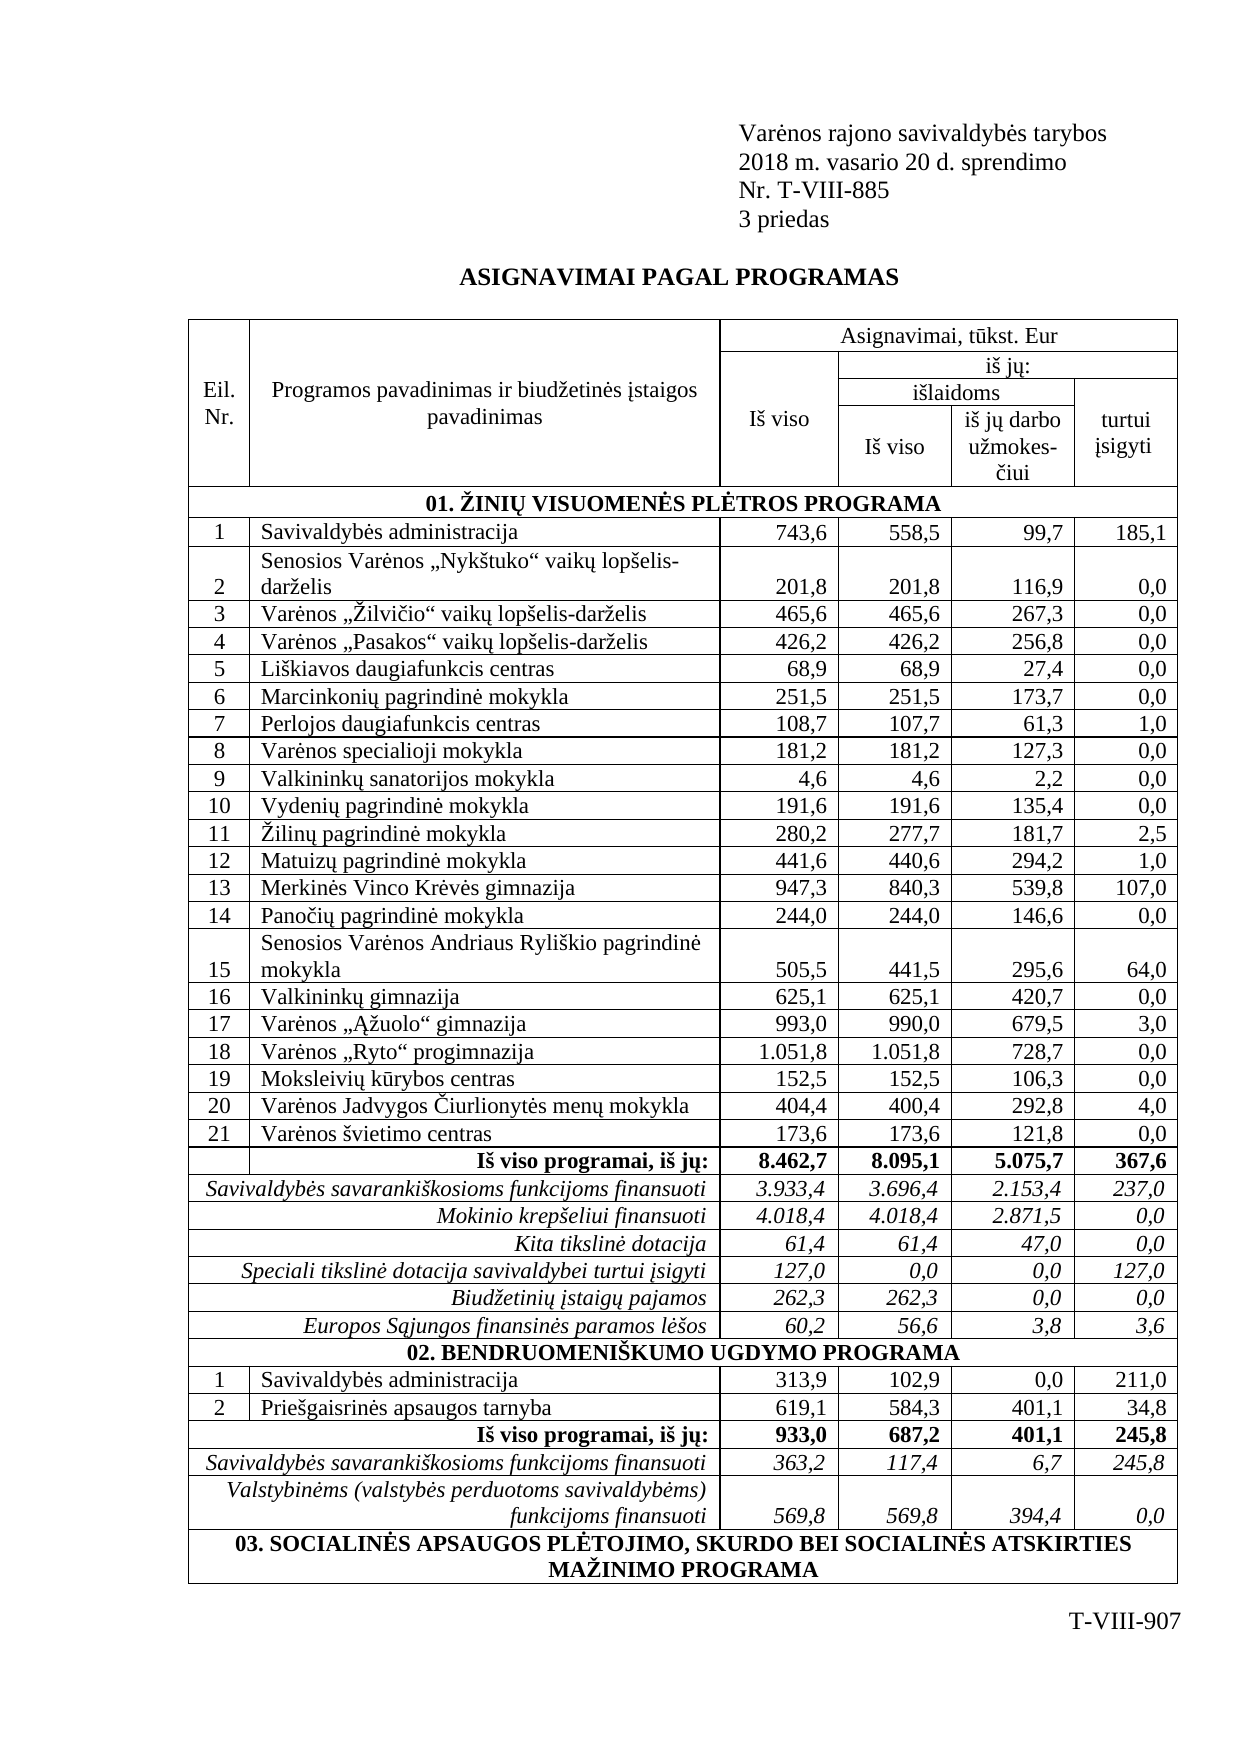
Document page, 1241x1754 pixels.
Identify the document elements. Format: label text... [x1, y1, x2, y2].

table_cell 102,9 [839, 1367, 951, 1393]
table_cell Valstybinėms (valstybės perduotoms savivaldybėms) funkcijoms finansuoti [189, 1476, 719, 1529]
table_cell 619,1 [721, 1394, 838, 1420]
table_cell 0,0 [1075, 655, 1177, 682]
table_cell 6 [189, 683, 249, 709]
table_cell 295,6 [952, 929, 1074, 982]
table_cell 401,1 [952, 1394, 1074, 1420]
table_cell 0,0 [1075, 1476, 1177, 1529]
table_cell 2 [189, 547, 249, 599]
table_cell 2.871,5 [952, 1202, 1074, 1228]
table_cell 127,0 [1075, 1257, 1177, 1283]
table_cell 8 [189, 738, 249, 764]
table_cell 17 [189, 1010, 249, 1037]
table_cell 181,7 [952, 820, 1074, 846]
table_cell 245,8 [1075, 1421, 1177, 1448]
table_cell Savivaldybės savarankiškosioms funkcijoms finansuoti [189, 1175, 719, 1201]
table_cell iš jų darbo užmokes-čiui [952, 406, 1074, 486]
table_cell 27,4 [952, 655, 1074, 682]
table_cell Mokinio krepšeliui finansuoti [189, 1202, 719, 1228]
table_cell 14 [189, 902, 249, 928]
table_cell 0,0 [1075, 983, 1177, 1009]
table_cell 993,0 [721, 1010, 838, 1037]
table_cell 251,5 [839, 683, 951, 709]
table_cell 61,4 [839, 1230, 951, 1256]
table_cell 569,8 [839, 1476, 951, 1529]
table_cell Matuizų pagrindinė mokykla [250, 847, 719, 873]
table_cell 256,8 [952, 628, 1074, 654]
table_cell 0,0 [1075, 683, 1177, 709]
table_cell 237,0 [1075, 1175, 1177, 1201]
table_cell 244,0 [839, 902, 951, 928]
table_cell 6,7 [952, 1449, 1074, 1475]
table_cell 5 [189, 655, 249, 682]
table_cell 441,6 [721, 847, 838, 873]
table_cell iš jų: [839, 352, 1177, 378]
table_cell Iš viso programai, iš jų: [189, 1421, 719, 1448]
table_cell Europos Sąjungos finansinės paramos lėšos [189, 1312, 719, 1338]
table_cell 625,1 [721, 983, 838, 1009]
table_cell Valkininkų gimnazija [250, 983, 719, 1009]
table_cell 13 [189, 875, 249, 901]
table_cell 262,3 [839, 1284, 951, 1311]
table_cell 146,6 [952, 902, 1074, 928]
table_cell 201,8 [839, 547, 951, 599]
table_header Eil. Nr. [189, 320, 249, 486]
table_cell 12 [189, 847, 249, 873]
table_cell 211,0 [1075, 1367, 1177, 1393]
table_cell Varėnos „Žilvičio“ vaikų lopšelis-darželis [250, 601, 719, 627]
table_cell 34,8 [1075, 1394, 1177, 1420]
table_cell Savivaldybės savarankiškosioms funkcijoms finansuoti [189, 1449, 719, 1475]
table_cell 2.153,4 [952, 1175, 1074, 1201]
table_cell 0,0 [952, 1257, 1074, 1283]
table_cell Marcinkonių pagrindinė mokykla [250, 683, 719, 709]
table_cell Senosios Varėnos „Nykštuko“ vaikų lopšelis-darželis [250, 547, 719, 599]
table_cell 191,6 [721, 792, 838, 819]
table_cell 8.095,1 [839, 1148, 951, 1174]
table_cell 121,8 [952, 1120, 1074, 1146]
table_cell 99,7 [952, 518, 1074, 546]
table_cell Priešgaisrinės apsaugos tarnyba [250, 1394, 719, 1420]
table_cell 185,1 [1075, 518, 1177, 546]
table_cell 7 [189, 710, 249, 736]
table_cell 394,4 [952, 1476, 1074, 1529]
table_cell 20 [189, 1093, 249, 1119]
table_cell 173,7 [952, 683, 1074, 709]
table_cell 173,6 [721, 1120, 838, 1146]
table_cell 0,0 [1075, 1202, 1177, 1228]
table_cell 505,5 [721, 929, 838, 982]
table_cell 0,0 [1075, 1038, 1177, 1064]
table_cell 3.933,4 [721, 1175, 838, 1201]
table_cell 4 [189, 628, 249, 654]
text Varėnos rajono savivaldybės tarybos [738, 118, 1181, 147]
table_cell 4,6 [839, 765, 951, 791]
table_cell Merkinės Vinco Krėvės gimnazija [250, 875, 719, 901]
table_cell 267,3 [952, 601, 1074, 627]
table_cell 152,5 [839, 1065, 951, 1092]
table_cell 4,6 [721, 765, 838, 791]
table_cell Savivaldybės administracija [250, 518, 719, 546]
table_cell 181,2 [721, 738, 838, 764]
table_cell išlaidoms [839, 379, 1074, 405]
table_cell 539,8 [952, 875, 1074, 901]
table_cell 10 [189, 792, 249, 819]
table_header Asignavimai, tūkst. Eur [721, 320, 1177, 351]
table_cell 679,5 [952, 1010, 1074, 1037]
table_cell 687,2 [839, 1421, 951, 1448]
table_cell 107,0 [1075, 875, 1177, 901]
table_cell 426,2 [721, 628, 838, 654]
table_cell 116,9 [952, 547, 1074, 599]
table_cell 107,7 [839, 710, 951, 736]
table_cell 840,3 [839, 875, 951, 901]
table_cell 0,0 [952, 1367, 1074, 1393]
table_cell 245,8 [1075, 1449, 1177, 1475]
table_cell 401,1 [952, 1421, 1074, 1448]
table_cell Speciali tikslinė dotacija savivaldybei turtui įsigyti [189, 1257, 719, 1283]
table_cell 5.075,7 [952, 1148, 1074, 1174]
table_cell Kita tikslinė dotacija [189, 1230, 719, 1256]
table_cell 400,4 [839, 1093, 951, 1119]
table_header Programos pavadinimas ir biudžetinės įstaigos pavadinimas [250, 320, 719, 486]
table_cell 947,3 [721, 875, 838, 901]
table_cell 313,9 [721, 1367, 838, 1393]
table_cell Iš viso [721, 352, 838, 486]
table_cell 21 [189, 1120, 249, 1146]
table_cell 4,0 [1075, 1093, 1177, 1119]
table_cell 0,0 [1075, 1230, 1177, 1256]
table_cell Varėnos Jadvygos Čiurlionytės menų mokykla [250, 1093, 719, 1119]
table_cell 0,0 [1075, 1065, 1177, 1092]
table_cell 440,6 [839, 847, 951, 873]
table_cell 0,0 [1075, 1120, 1177, 1146]
table_cell 4.018,4 [721, 1202, 838, 1228]
table_cell 3,6 [1075, 1312, 1177, 1338]
table_cell 02. BENDRUOMENIŠKUMO UGDYMO PROGRAMA [189, 1339, 1177, 1366]
table_cell 127,3 [952, 738, 1074, 764]
table_cell 19 [189, 1065, 249, 1092]
table_cell 0,0 [1075, 765, 1177, 791]
table_cell 990,0 [839, 1010, 951, 1037]
table_cell Liškiavos daugiafunkcis centras [250, 655, 719, 682]
table_cell 47,0 [952, 1230, 1074, 1256]
table_cell 0,0 [952, 1284, 1074, 1311]
table_cell 558,5 [839, 518, 951, 546]
table_cell 294,2 [952, 847, 1074, 873]
table_cell Varėnos „Ąžuolo“ gimnazija [250, 1010, 719, 1037]
table_cell 56,6 [839, 1312, 951, 1338]
table_cell Senosios Varėnos Andriaus Ryliškio pagrindinė mokykla [250, 929, 719, 982]
table_cell 441,5 [839, 929, 951, 982]
table_cell 3,8 [952, 1312, 1074, 1338]
table_cell 262,3 [721, 1284, 838, 1311]
table_cell 277,7 [839, 820, 951, 846]
table_cell 465,6 [721, 601, 838, 627]
table_cell 367,6 [1075, 1148, 1177, 1174]
table_cell 181,2 [839, 738, 951, 764]
table_cell 173,6 [839, 1120, 951, 1146]
table_cell 03. SOCIALINĖS APSAUGOS PLĖTOJIMO, SKURDO BEI SOCIALINĖS ATSKIRTIES MAŽINIMO PROGRAMA [189, 1530, 1177, 1583]
text 3 priedas [738, 204, 1181, 233]
table_cell Vydenių pagrindinė mokykla [250, 792, 719, 819]
table_cell 2,5 [1075, 820, 1177, 846]
table_cell 251,5 [721, 683, 838, 709]
table_cell 68,9 [839, 655, 951, 682]
table_cell 201,8 [721, 547, 838, 599]
table_cell 16 [189, 983, 249, 1009]
table_cell 728,7 [952, 1038, 1074, 1064]
table_cell 465,6 [839, 601, 951, 627]
table_cell 106,3 [952, 1065, 1074, 1092]
table_cell Varėnos „Pasakos“ vaikų lopšelis-darželis [250, 628, 719, 654]
table_cell 135,4 [952, 792, 1074, 819]
table_cell 3 [189, 601, 249, 627]
table_cell 0,0 [1075, 547, 1177, 599]
table_cell 292,8 [952, 1093, 1074, 1119]
table_cell 0,0 [1075, 902, 1177, 928]
table_cell 404,4 [721, 1093, 838, 1119]
table_cell 108,7 [721, 710, 838, 736]
table_cell 1 [189, 518, 249, 546]
table_cell 68,9 [721, 655, 838, 682]
table_cell 2,2 [952, 765, 1074, 791]
table_cell 0,0 [1075, 628, 1177, 654]
text ASIGNAVIMAI PAGAL PROGRAMAS [177, 262, 1181, 291]
table_cell 61,4 [721, 1230, 838, 1256]
table_cell 9 [189, 765, 249, 791]
table_cell 584,3 [839, 1394, 951, 1420]
text Nr. T-VIII-885 [738, 176, 1181, 204]
table_cell 152,5 [721, 1065, 838, 1092]
table_cell 1.051,8 [839, 1038, 951, 1064]
table_cell Moksleivių kūrybos centras [250, 1065, 719, 1092]
text 2018 m. vasario 20 d. sprendimo [738, 147, 1181, 176]
table_cell 0,0 [1075, 601, 1177, 627]
table_cell 61,3 [952, 710, 1074, 736]
table_cell 1.051,8 [721, 1038, 838, 1064]
table_cell 363,2 [721, 1449, 838, 1475]
table_cell Panočių pagrindinė mokykla [250, 902, 719, 928]
table_cell Varėnos švietimo centras [250, 1120, 719, 1146]
table_cell 1 [189, 1367, 249, 1393]
table_cell 569,8 [721, 1476, 838, 1529]
table_cell 3,0 [1075, 1010, 1177, 1037]
table_cell 280,2 [721, 820, 838, 846]
table_cell 2 [189, 1394, 249, 1420]
table_cell Varėnos „Ryto“ progimnazija [250, 1038, 719, 1064]
table_cell 60,2 [721, 1312, 838, 1338]
table_cell Žilinų pagrindinė mokykla [250, 820, 719, 846]
table_cell 191,6 [839, 792, 951, 819]
table_cell 0,0 [1075, 792, 1177, 819]
table_cell Varėnos specialioji mokykla [250, 738, 719, 764]
table_cell 0,0 [1075, 738, 1177, 764]
table_cell Valkininkų sanatorijos mokykla [250, 765, 719, 791]
table_cell 1,0 [1075, 710, 1177, 736]
table_cell 625,1 [839, 983, 951, 1009]
table_cell Biudžetinių įstaigų pajamos [189, 1284, 719, 1311]
table_cell 3.696,4 [839, 1175, 951, 1201]
table_cell 8.462,7 [721, 1148, 838, 1174]
table_cell 0,0 [1075, 1284, 1177, 1311]
table_cell 127,0 [721, 1257, 838, 1283]
table_cell Savivaldybės administracija [250, 1367, 719, 1393]
table_cell 244,0 [721, 902, 838, 928]
table_cell 933,0 [721, 1421, 838, 1448]
table_cell 0,0 [839, 1257, 951, 1283]
table_cell 01. ŽINIŲ VISUOMENĖS PLĖTROS PROGRAMA [189, 487, 1177, 517]
table_cell 64,0 [1075, 929, 1177, 982]
table_cell 426,2 [839, 628, 951, 654]
table_cell 1,0 [1075, 847, 1177, 873]
table_cell turtui įsigyti [1075, 379, 1177, 486]
table_cell Iš viso [839, 406, 951, 486]
table_cell 4.018,4 [839, 1202, 951, 1228]
table_cell [189, 1148, 249, 1174]
table_cell 18 [189, 1038, 249, 1064]
table_cell 15 [189, 929, 249, 982]
table_cell 117,4 [839, 1449, 951, 1475]
table_cell 11 [189, 820, 249, 846]
table_cell 420,7 [952, 983, 1074, 1009]
table_cell Perlojos daugiafunkcis centras [250, 710, 719, 736]
table_cell 743,6 [721, 518, 838, 546]
table_cell Iš viso programai, iš jų: [250, 1148, 719, 1174]
